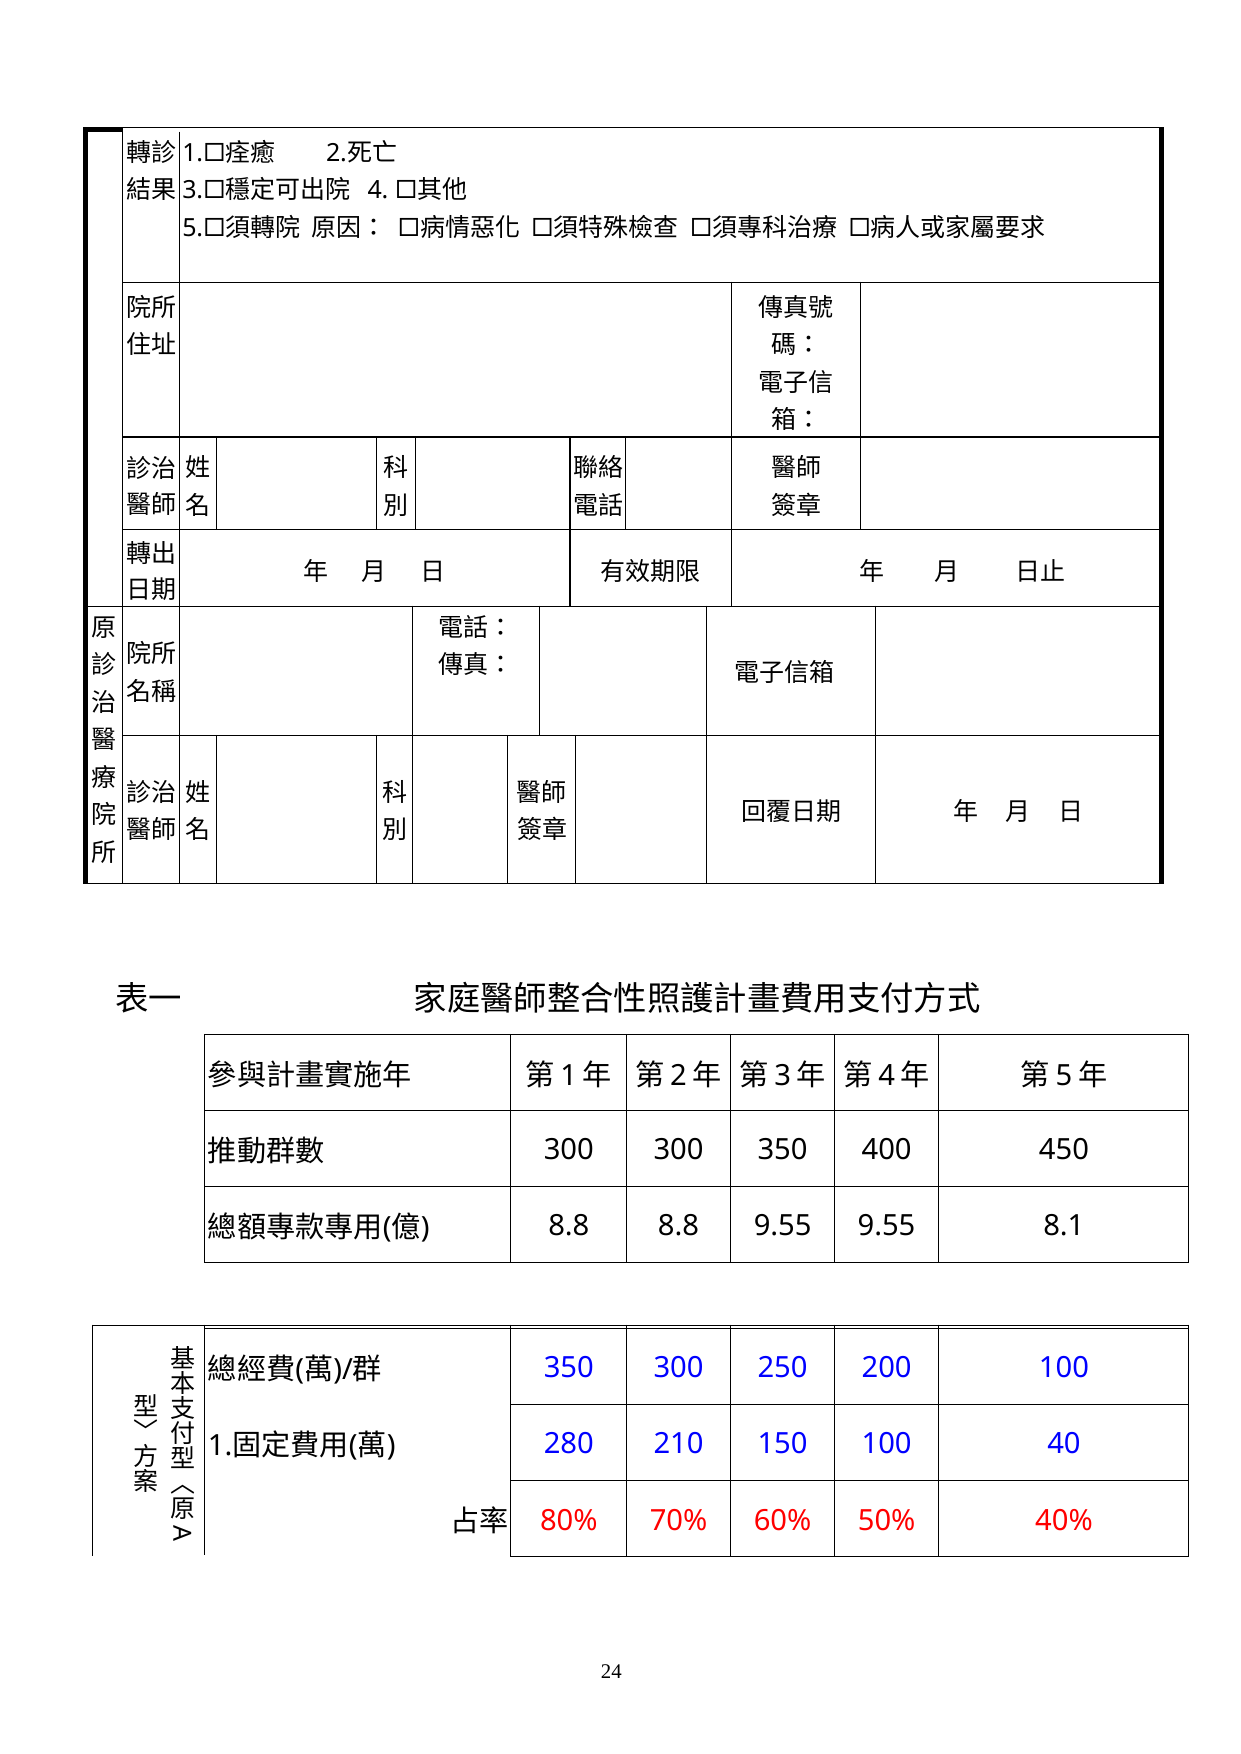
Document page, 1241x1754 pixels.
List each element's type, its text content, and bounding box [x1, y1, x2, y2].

table_cell [217, 736, 376, 883]
table_cell 電話： 傳真： [413, 607, 539, 735]
table_cell 40% [939, 1481, 1188, 1556]
table_cell [626, 438, 731, 528]
table_cell [92, 1262, 205, 1324]
table_cell 總額專款專用(億) [205, 1187, 510, 1262]
table_cell 占率 [205, 1480, 510, 1556]
table_cell 院所 名稱 [123, 607, 179, 735]
table_cell 200 [835, 1329, 938, 1404]
table_cell 醫師 簽章 [732, 438, 860, 528]
table_cell 40 [939, 1405, 1188, 1480]
table_cell [939, 1263, 1189, 1324]
table_cell 350 [731, 1111, 834, 1186]
table_cell 參與計畫實施年 [205, 1035, 510, 1110]
table_cell 傳真號碼： 電子信箱： [732, 283, 860, 436]
table_cell [834, 1263, 938, 1324]
table_cell 8.1 [939, 1187, 1188, 1262]
table_cell 總經費(萬)/群 [205, 1329, 510, 1404]
table_cell 300 [511, 1111, 626, 1186]
table_cell 第5年 [939, 1035, 1188, 1110]
table_cell 基本支付型〈原A型〉方案 [93, 1326, 205, 1556]
table_header 表一 [92, 959, 205, 1034]
table_cell [861, 283, 1159, 436]
table_cell 科 別 [377, 736, 412, 883]
table_cell 聯絡 電話 [571, 438, 625, 528]
table_cell 科 別 [377, 438, 415, 528]
table_cell [626, 1263, 730, 1324]
table_cell [92, 1110, 204, 1186]
table_cell 診治 醫師 [123, 736, 179, 883]
table_cell [205, 1263, 511, 1324]
table_cell 年 月 日 [180, 530, 569, 606]
table_cell 9.55 [731, 1187, 834, 1262]
table_cell [180, 607, 412, 735]
table_cell [217, 438, 376, 528]
table_cell [576, 736, 706, 883]
table_cell 300 [627, 1329, 730, 1404]
table_cell [92, 1186, 204, 1262]
table_cell 250 [731, 1329, 834, 1404]
table_cell 9.55 [835, 1187, 938, 1262]
table_cell 8.8 [627, 1187, 730, 1262]
table_cell 診治 醫師 [123, 438, 179, 528]
table_cell 第1年 [511, 1035, 626, 1110]
table_cell [876, 607, 1159, 735]
table_header 家庭醫師整合性照護計畫費用支付方式 [205, 959, 1189, 1034]
table_cell 轉出 日期 [123, 530, 179, 606]
table_cell 80% [511, 1481, 626, 1556]
table_cell 1.固定費用(萬) [205, 1404, 510, 1480]
table_cell [730, 1263, 834, 1324]
table_cell [92, 1034, 204, 1110]
table_cell 有效期限 [571, 530, 731, 606]
table_cell 300 [627, 1111, 730, 1186]
table_cell [511, 1263, 626, 1324]
table_cell [861, 438, 1159, 528]
table_cell [413, 736, 507, 883]
table_cell 原診治醫療院所 [88, 607, 122, 883]
table_cell 8.8 [511, 1187, 626, 1262]
table_cell 第4年 [835, 1035, 938, 1110]
table_cell 醫師 簽章 [508, 736, 575, 883]
table_cell 回覆日期 [707, 736, 875, 883]
table_cell [540, 607, 706, 735]
table_cell 400 [835, 1111, 938, 1186]
table_cell 100 [835, 1405, 938, 1480]
table_cell 第3年 [731, 1035, 834, 1110]
table_cell 450 [939, 1111, 1188, 1186]
table_cell 院所 住址 [123, 283, 179, 436]
table_header [88, 132, 122, 606]
table_cell 60% [731, 1481, 834, 1556]
table_cell 轉診 結果 [123, 128, 179, 282]
table_cell 350 [511, 1329, 626, 1404]
table_cell 年 月 日 [876, 736, 1159, 883]
table_cell 150 [731, 1405, 834, 1480]
table_cell 姓 名 [180, 736, 216, 883]
table_cell 210 [627, 1405, 730, 1480]
table_cell [180, 283, 731, 436]
table_cell 姓 名 [180, 438, 216, 528]
table_cell 50% [835, 1481, 938, 1556]
table_cell 280 [511, 1405, 626, 1480]
table_cell 1.痊癒 2.死亡 3.穩定可出院 4. 其他 5.須轉院 原因： 病情惡化 須特殊檢查 須專科治療 病人或家屬要求 [179, 128, 1159, 282]
table_cell 推動群數 [205, 1111, 510, 1186]
table_cell 第2年 [627, 1035, 730, 1110]
table_cell 年 月 日止 [732, 530, 1159, 606]
table_cell 70% [627, 1481, 730, 1556]
table_cell 電子信箱 [707, 607, 875, 735]
table_cell [416, 438, 569, 528]
table_cell 100 [939, 1329, 1188, 1404]
